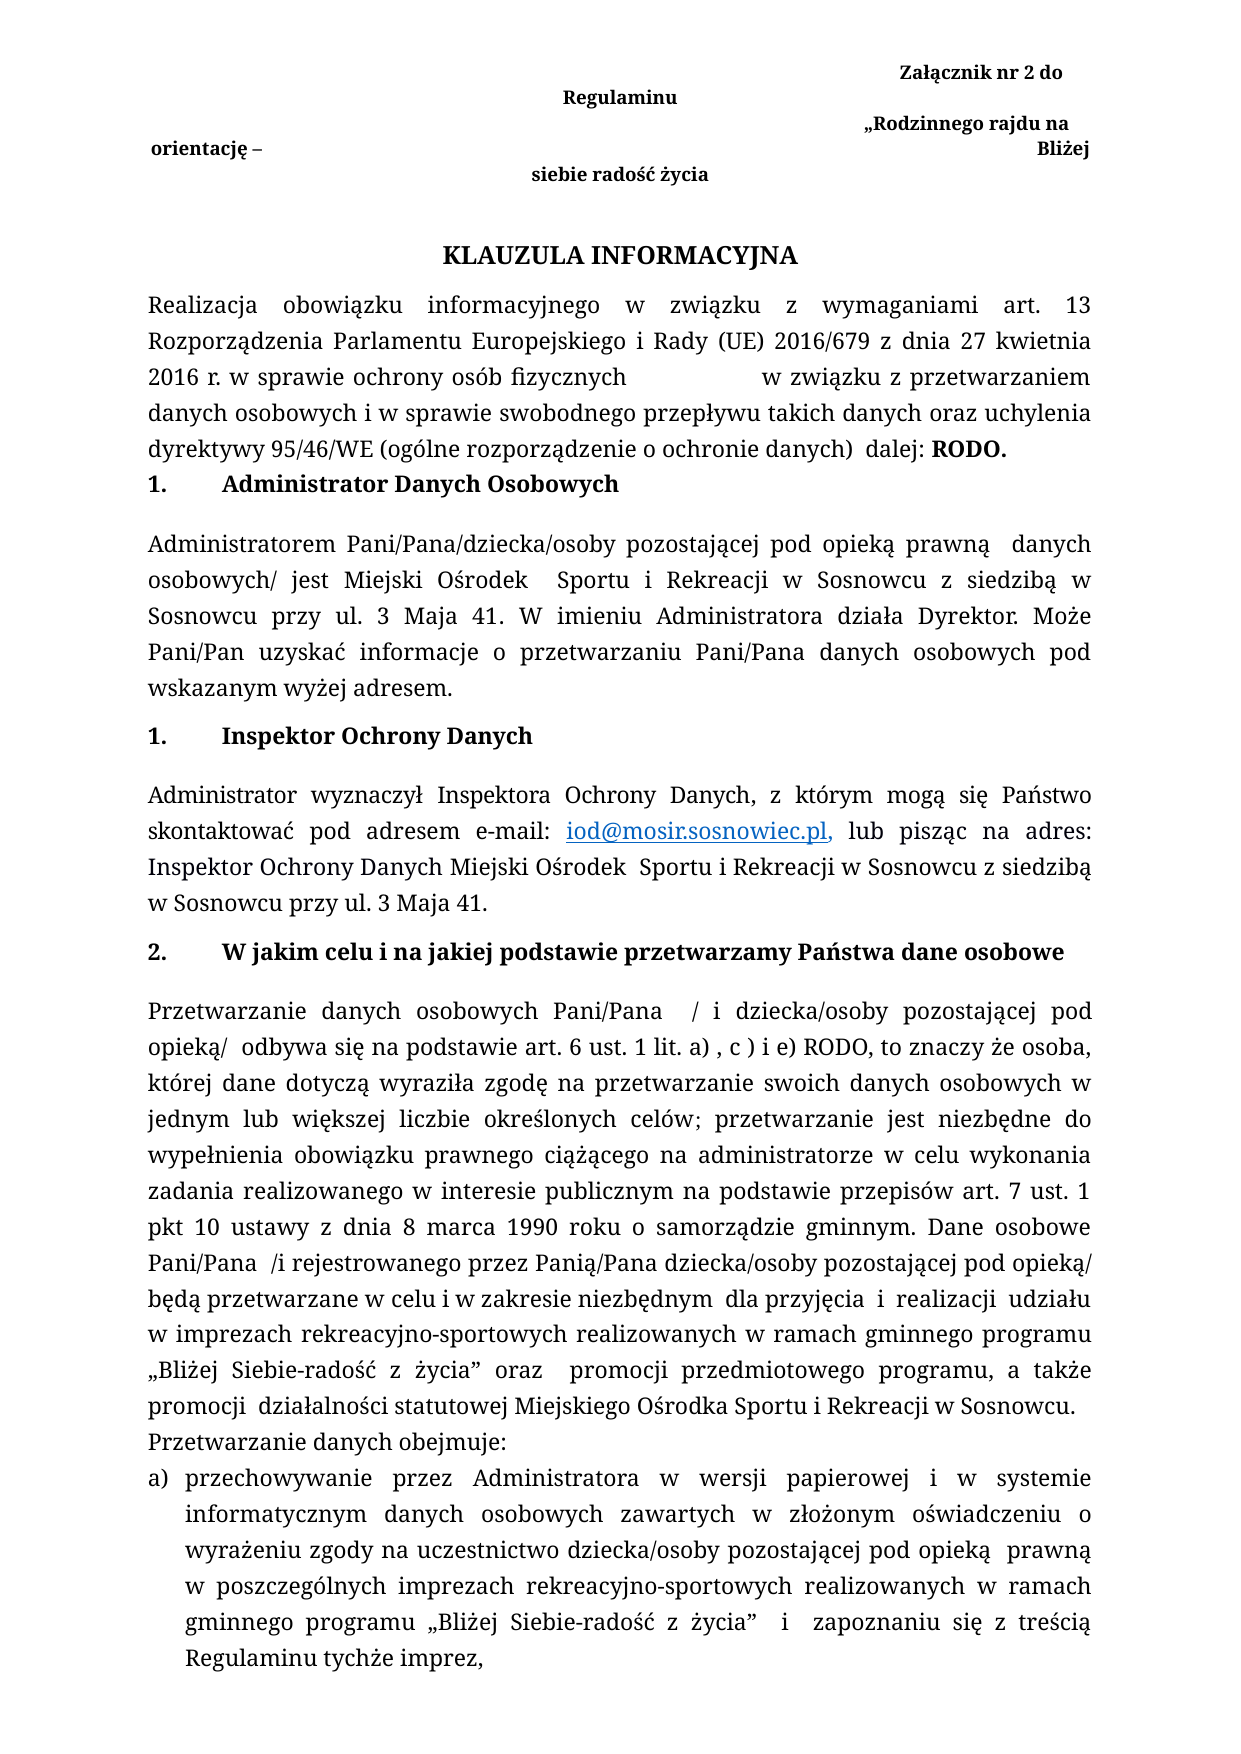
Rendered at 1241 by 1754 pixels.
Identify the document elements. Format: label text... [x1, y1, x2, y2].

list przechowywanie przez Administratora w wersji papierowej i w systemie informatycznym danych osobowych zawartych w złożonym oświadczeniu o wyrażeniu zgody na uczestnictwo dziecka/osoby pozostającej pod opieką prawną w poszczególnych imprezach rekreacyjno-sportowych realizowanych w ramach gminnego programu „Bliżej Siebie-radość z życia” i zapoznaniu się z treścią Regulaminu tychże imprez, [148, 1462, 1092, 1673]
text Przetwarzanie danych obejmuje: [148, 1426, 1092, 1457]
text Realizacja obowiązku informacyjnego w związku z wymaganiami art. 13 Rozporządzenia Parlamentu Europejskiego i Rady (UE) 2016/679 z dnia 27 kwietnia 2016 r. w sprawie ochrony osób fizycznych w związku z przetwarzaniem danych osobowych i w sprawie swobodnego przepływu takich danych oraz uchylenia dyrektywy 95/46/WE (ogólne rozporządzenie o ochronie danych) dalej: RODO. [148, 289, 1092, 464]
text „Rodzinnego rajdu na orientację – Bliżej siebie radość życia [148, 110, 1092, 187]
text Administrator wyznaczył Inspektora Ochrony Danych, z którym mogą się Państwo skontaktować pod adresem e-mail: iod@mosir.sosnowiec.pl, lub pisząc na adres: Inspektor Ochrony Danych Miejski Ośrodek Sportu i Rekreacji w Sosnowcu z siedzibą w Sosnowcu przy ul. 3 Maja 41. [148, 779, 1092, 918]
list Inspektor Ochrony Danych [148, 720, 1092, 751]
list Administrator Danych Osobowych [148, 468, 1092, 500]
text Przetwarzanie danych osobowych Pani/Pana / i dziecka/osoby pozostającej pod opieką/ odbywa się na podstawie art. 6 ust. 1 lit. a) , c ) i e) RODO, to znaczy że osoba, której dane dotyczą wyraziła zgodę na przetwarzanie swoich danych osobowych w jednym lub większej liczbie określonych celów; przetwarzanie jest niezbędne do wypełnienia obowiązku prawnego ciążącego na administratorze w celu wykonania zadania realizowanego w interesie publicznym na podstawie przepisów art. 7 ust. 1 pkt 10 ustawy z dnia 8 marca 1990 roku o samorządzie gminnym. Dane osobowe Pani/Pana /i rejestrowanego przez Panią/Pana dziecka/osoby pozostającej pod opieką/ będą przetwarzane w celu i w zakresie niezbędnym dla przyjęcia i realizacji udziału w imprezach rekreacyjno-sportowych realizowanych w ramach gminnego programu „Bliżej Siebie-radość z życia” oraz promocji przedmiotowego programu, a także promocji działalności statutowej Miejskiego Ośrodka Sportu i Rekreacji w Sosnowcu. [148, 995, 1092, 1422]
list W jakim celu i na jakiej podstawie przetwarzamy Państwa dane osobowe [148, 936, 1092, 967]
text Administratorem Pani/Pana/dziecka/osoby pozostającej pod opieką prawną danych osobowych/ jest Miejski Ośrodek Sportu i Rekreacji w Sosnowcu z siedzibą w Sosnowcu przy ul. 3 Maja 41. W imieniu Administratora działa Dyrektor. Może Pani/Pan uzyskać informacje o przetwarzaniu Pani/Pana danych osobowych pod wskazanym wyżej adresem. [148, 528, 1092, 703]
text Załącznik nr 2 do Regulaminu [148, 59, 1092, 110]
text KLAUZULA INFORMACYJNA [148, 238, 1092, 272]
